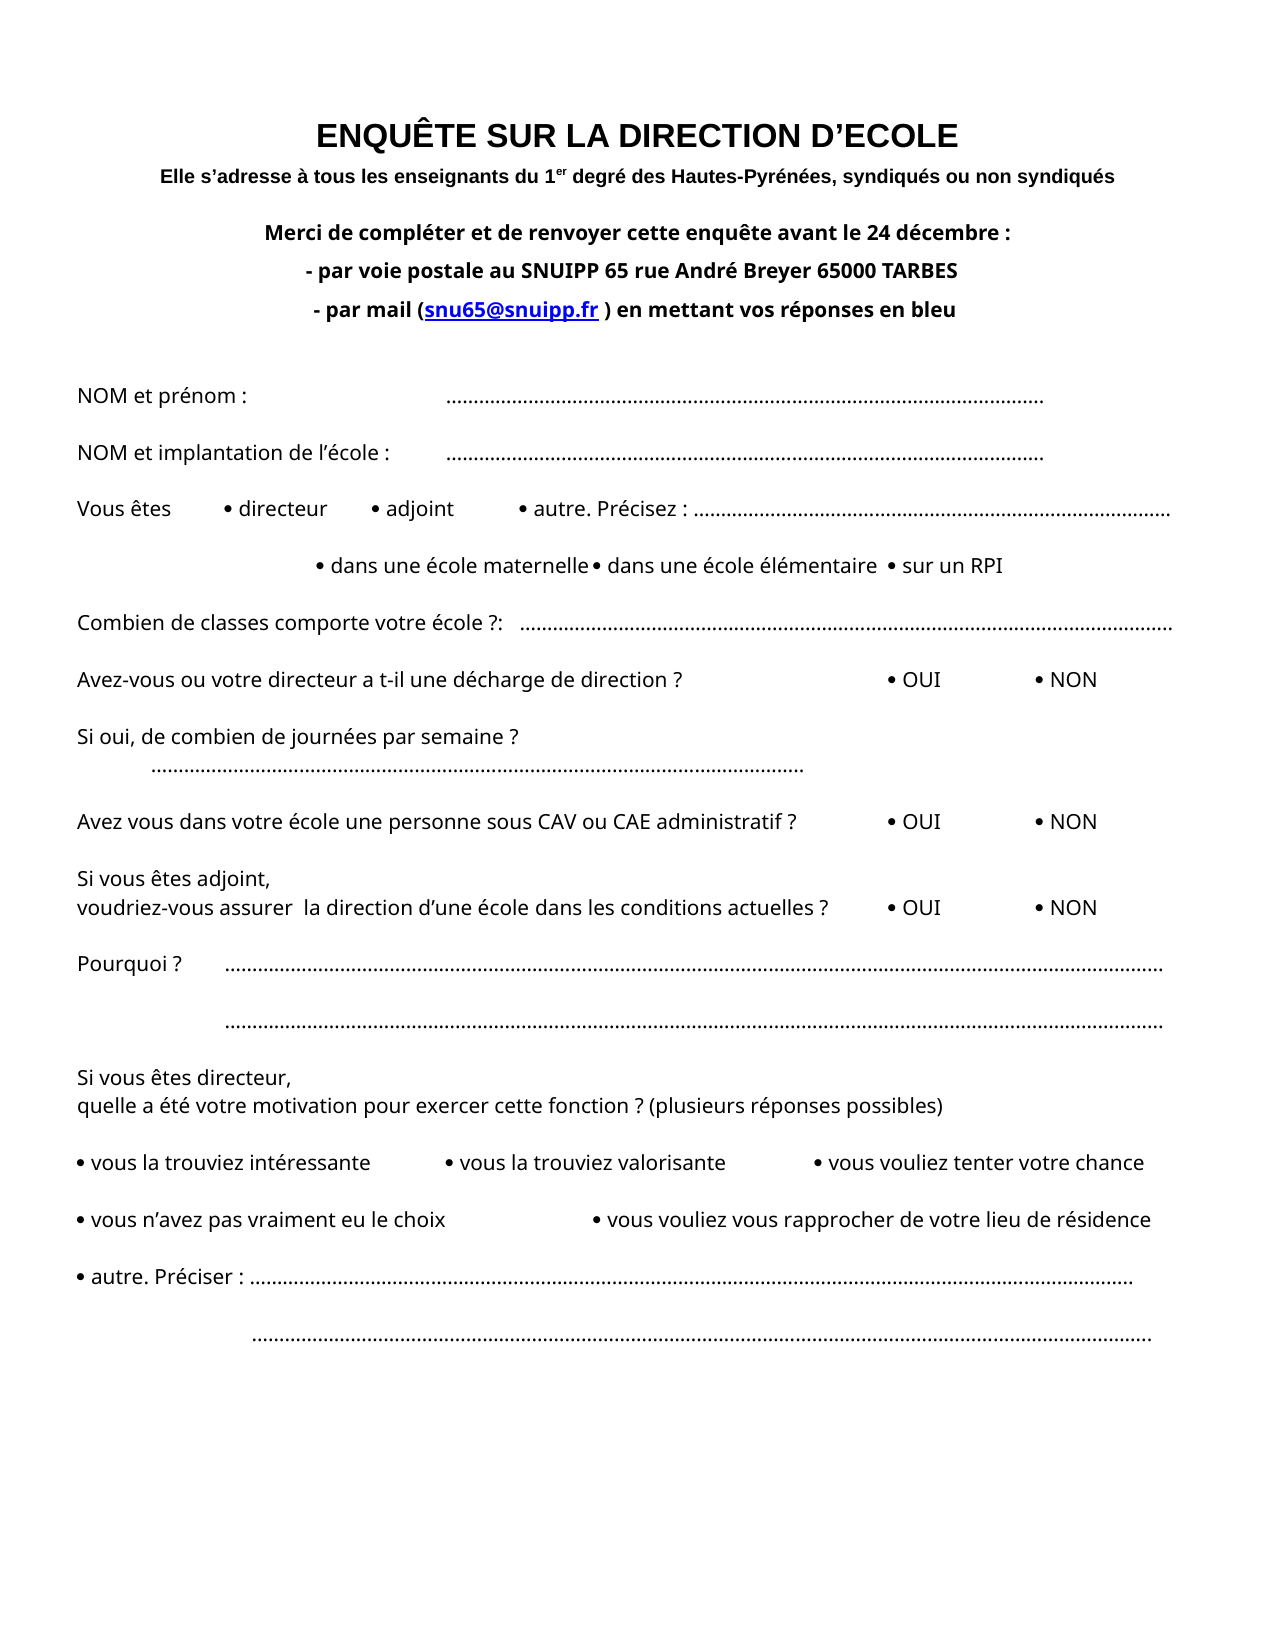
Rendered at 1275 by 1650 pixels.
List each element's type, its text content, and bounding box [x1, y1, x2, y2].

text Si vous êtes adjoint, [77, 864, 1198, 893]
text quelle a été votre motivation pour exercer cette fonction ? (plusieurs réponses possibles) [77, 1092, 1198, 1120]
title Elle s’adresse à tous les enseignants du 1er degré des Hautes-Pyrénées, syndiqués ou non syndiqués [77, 164, 1198, 187]
text Avez-vous ou votre directeur a t-il une décharge de direction ?  OUI  NON [77, 665, 1198, 693]
text Vous êtes  directeur  adjoint  autre. Précisez : …………………………………………………………………………… [77, 494, 1198, 523]
subtitle - par mail (snu65@snuipp.fr ) en mettant vos réponses en bleu [77, 295, 1198, 324]
text  dans une école maternelle  dans une école élémentaire  sur un RPI [77, 551, 1198, 580]
text  autre. Préciser : …………………………………………………………………………………………………………………………………………….. [77, 1262, 1198, 1291]
title Merci de compléter et de renvoyer cette enquête avant le 24 décembre : [77, 218, 1198, 246]
text Combien de classes comporte votre école ?: ……………………………………………………………………………………………………….. [77, 608, 1198, 637]
title - par voie postale au SNUIPP 65 rue André Breyer 65000 TARBES [77, 257, 1198, 285]
text Avez vous dans votre école une personne sous CAV ou CAE administratif ?  OUI  NON [77, 807, 1198, 836]
text NOM et implantation de l’école : ………………………………………………………………………………………………. [77, 438, 1198, 466]
text voudriez-vous assurer la direction d’une école dans les conditions actuelles ?  OUI  NON [77, 893, 1198, 921]
text ……………………………………………………………………………………………………………………………………………………... [77, 1006, 1198, 1035]
text NOM et prénom : ………………………………………………………………………………………………. [77, 381, 1198, 409]
text Si vous êtes directeur, [77, 1063, 1198, 1092]
text  vous la trouviez intéressante  vous la trouviez valorisante  vous vouliez tenter votre chance [77, 1148, 1198, 1177]
text  vous n’avez pas vraiment eu le choix  vous vouliez vous rapprocher de votre lieu de résidence [77, 1205, 1198, 1234]
title ENQUÊTE SUR LA DIRECTION D’ECOLE [77, 116, 1198, 154]
text Pourquoi ? ……………………………………………………………………………………………………………………………………………………... [77, 949, 1198, 978]
text ……………………………………………………………………………………………………………………………………………….. [77, 1319, 1198, 1348]
text Si oui, de combien de journées par semaine ? ……………………………………………………………………………………………………….. [77, 722, 1198, 779]
